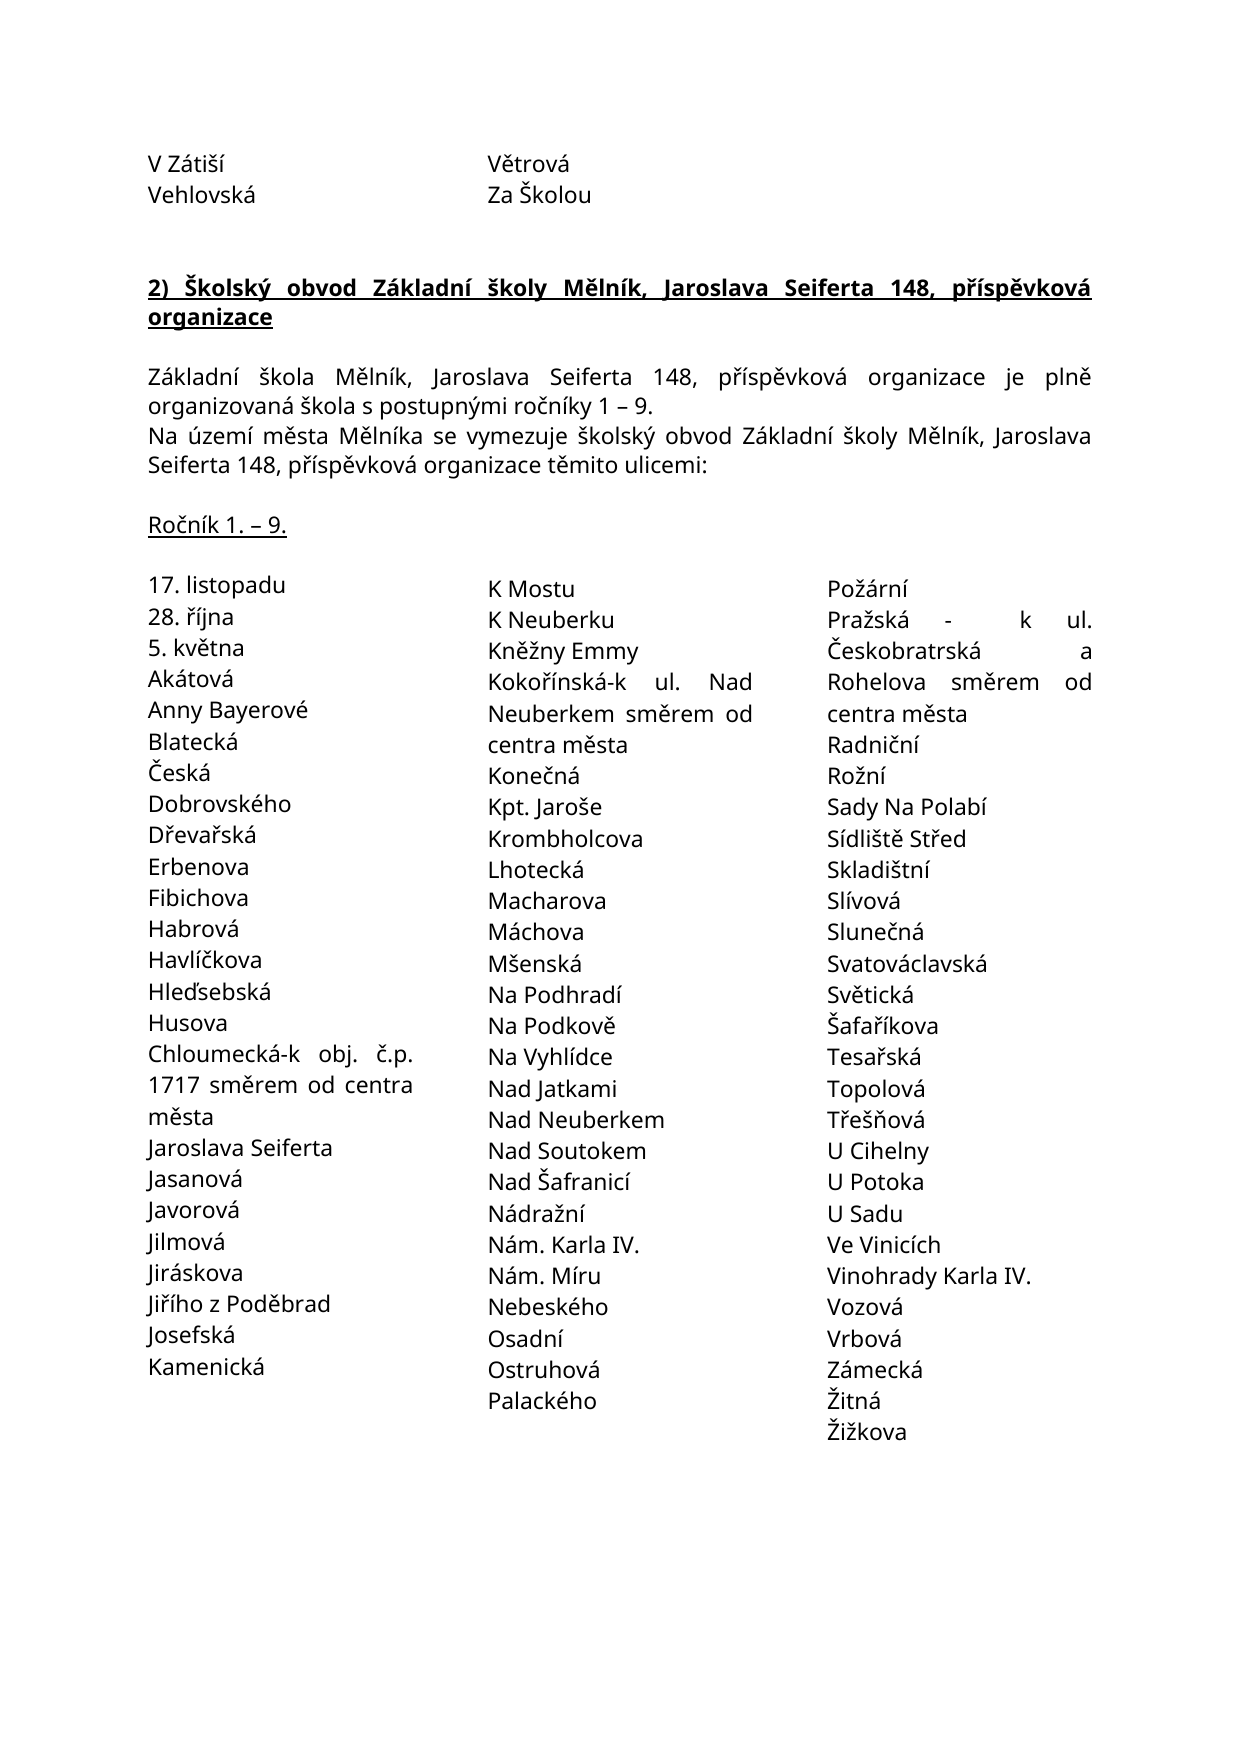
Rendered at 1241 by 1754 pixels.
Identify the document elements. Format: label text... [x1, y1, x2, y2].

text Jiřího z Poděbrad [148, 1288, 413, 1319]
text Vrbová [827, 1323, 1093, 1354]
text Krombholcova [487, 823, 753, 854]
text Husova [148, 1007, 413, 1038]
text 5. května [148, 632, 413, 663]
text Hleďsebská [148, 976, 413, 1007]
text Dobrovského [148, 788, 413, 819]
text Kamenická [148, 1351, 413, 1382]
text Jilmová [148, 1226, 413, 1257]
text Česká [148, 757, 413, 788]
text Ostruhová [487, 1354, 753, 1385]
text Radniční [827, 729, 1093, 760]
text Habrová [148, 913, 413, 944]
text Vozová [827, 1291, 1093, 1323]
text Nad Šafranicí [487, 1166, 753, 1198]
text Skladištní [827, 854, 1093, 885]
text K Mostu [487, 573, 753, 604]
text Javorová [148, 1194, 413, 1226]
text Světická [827, 979, 1093, 1010]
text Josefská [148, 1319, 413, 1351]
text Kněžny Emmy [487, 635, 753, 666]
text 28. října [148, 601, 413, 632]
text Na území města Mělníka se vymezuje školský obvod Základní školy Mělník, Jaroslava Seiferta 148, příspěvková organizace těmito ulicemi: [148, 421, 1093, 480]
text Nádražní [487, 1198, 753, 1229]
text Nebeského [487, 1291, 753, 1323]
text Topolová [827, 1073, 1093, 1104]
text Kpt. Jaroše [487, 791, 753, 823]
text U Cihelny [827, 1135, 1093, 1166]
text Šafaříkova [827, 1010, 1093, 1041]
text Základní škola Mělník, Jaroslava Seiferta 148, příspěvková organizace je plně organizovaná škola s postupnými ročníky 1 – 9. [148, 362, 1093, 421]
text Třešňová [827, 1104, 1093, 1135]
text Nám. Karla IV. [487, 1229, 753, 1260]
text Erbenova [148, 851, 413, 882]
text Jiráskova [148, 1257, 413, 1288]
text Rožní [827, 760, 1093, 791]
text Nad Jatkami [487, 1073, 753, 1104]
text U Sadu [827, 1198, 1093, 1229]
text Konečná [487, 760, 753, 791]
text Anny Bayerové [148, 694, 413, 726]
text Mšenská [487, 948, 753, 979]
text Máchova [487, 916, 753, 948]
text Pražská - k ul. Českobratrská a Rohelova směrem od centra města [827, 604, 1093, 729]
text K Neuberku [487, 604, 753, 635]
text Havlíčkova [148, 944, 413, 976]
text Svatováclavská [827, 948, 1093, 979]
text 17. listopadu [148, 569, 413, 601]
text Na Podhradí [487, 979, 753, 1010]
text Blatecká [148, 726, 413, 757]
text 2) Školský obvod Základní školy Mělník, Jaroslava Seiferta 148, příspěvková organizace [148, 273, 1093, 332]
text Žižkova [827, 1416, 1093, 1448]
text Lhotecká [487, 854, 753, 885]
text Vinohrady Karla IV. [827, 1260, 1093, 1291]
text Fibichova [148, 882, 413, 913]
text Větrová [487, 148, 753, 179]
text Vehlovská [148, 179, 413, 210]
text Za Školou [487, 179, 600, 210]
text Sady Na Polabí [827, 791, 1093, 823]
text Sídliště Střed [827, 823, 1093, 854]
text Jaroslava Seiferta [148, 1132, 413, 1163]
text Ročník 1. – 9. [148, 510, 413, 540]
text Chloumecká-k obj. č.p. 1717 směrem od centra města [148, 1038, 413, 1132]
text V Zátiší [148, 148, 413, 179]
text Žitná [827, 1385, 1093, 1416]
text Na Vyhlídce [487, 1041, 753, 1073]
text Akátová [148, 663, 413, 694]
text Slunečná [827, 916, 1093, 948]
text Dřevařská [148, 819, 413, 851]
text Na Podkově [487, 1010, 753, 1041]
text Macharova [487, 885, 753, 916]
text Jasanová [148, 1163, 413, 1194]
text Tesařská [827, 1041, 1093, 1073]
text Nám. Míru [487, 1260, 753, 1291]
text Ve Vinicích [827, 1229, 1093, 1260]
text Nad Neuberkem [487, 1104, 753, 1135]
text Nad Soutokem [487, 1135, 753, 1166]
text Požární [827, 573, 1093, 604]
text Zámecká [827, 1354, 1093, 1385]
text Osadní [487, 1323, 753, 1354]
text U Potoka [827, 1166, 1093, 1198]
text Slívová [827, 885, 1093, 916]
text Kokořínská-k ul. Nad Neuberkem směrem od centra města [487, 666, 753, 760]
text Palackého [487, 1385, 753, 1416]
